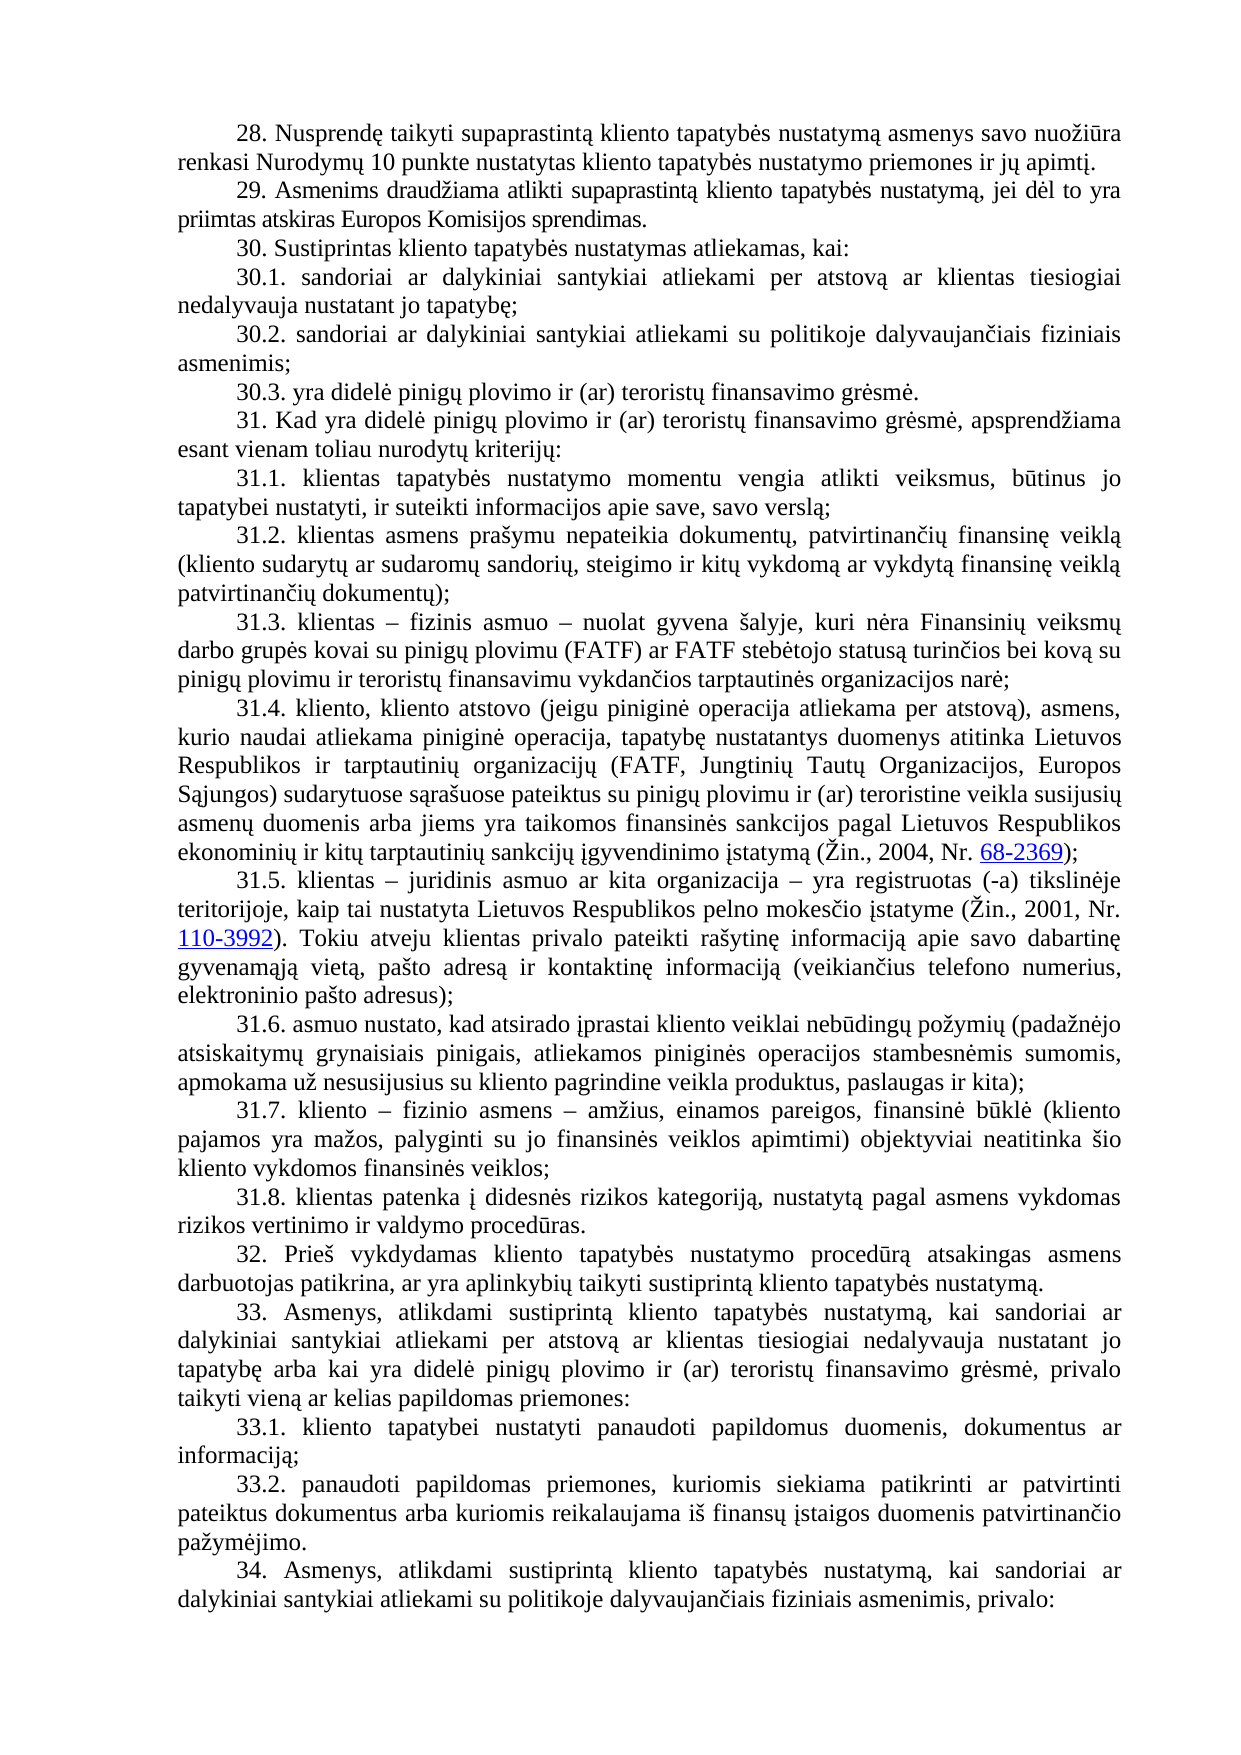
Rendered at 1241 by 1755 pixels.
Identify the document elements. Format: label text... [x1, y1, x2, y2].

text 33. Asmenys, atlikdami sustiprintą kliento tapatybės nustatymą, kai sandoriai ar dalykiniai santykiai atliekami per atstovą ar klientas tiesiogiai nedalyvauja nustatant jo tapatybę arba kai yra didelė pinigų plovimo ir (ar) teroristų finansavimo grėsmė, privalo taikyti vieną ar kelias papildomas priemones: [177, 1297, 1122, 1412]
text 31.4. kliento, kliento atstovo (jeigu piniginė operacija atliekama per atstovą), asmens, kurio naudai atliekama piniginė operacija, tapatybę nustatantys duomenys atitinka Lietuvos Respublikos ir tarptautinių organizacijų (FATF, Jungtinių Tautų Organizacijos, Europos Sąjungos) sudarytuose sąrašuose pateiktus su pinigų plovimu ir (ar) teroristine veikla susijusių asmenų duomenis arba jiems yra taikomos finansinės sankcijos pagal Lietuvos Respublikos ekonominių ir kitų tarptautinių sankcijų įgyvendinimo įstatymą (Žin., 2004, Nr. 68-2369); [177, 693, 1122, 866]
text 31.7. kliento – fizinio asmens – amžius, einamos pareigos, finansinė būklė (kliento pajamos yra mažos, palyginti su jo finansinės veiklos apimtimi) objektyviai neatitinka šio kliento vykdomos finansinės veiklos; [177, 1096, 1122, 1182]
text 31. Kad yra didelė pinigų plovimo ir (ar) teroristų finansavimo grėsmė, apsprendžiama esant vienam toliau nurodytų kriterijų: [177, 406, 1122, 463]
text 32. Prieš vykdydamas kliento tapatybės nustatymo procedūrą atsakingas asmens darbuotojas patikrina, ar yra aplinkybių taikyti sustiprintą kliento tapatybės nustatymą. [177, 1239, 1122, 1297]
text 34. Asmenys, atlikdami sustiprintą kliento tapatybės nustatymą, kai sandoriai ar dalykiniai santykiai atliekami su politikoje dalyvaujančiais fiziniais asmenimis, privalo: [177, 1556, 1122, 1613]
text 30. Sustiprintas kliento tapatybės nustatymas atliekamas, kai: [177, 233, 1122, 262]
text 31.2. klientas asmens prašymu nepateikia dokumentų, patvirtinančių finansinę veiklą (kliento sudarytų ar sudaromų sandorių, steigimo ir kitų vykdomą ar vykdytą finansinę veiklą patvirtinančių dokumentų); [177, 521, 1122, 607]
text 31.5. klientas – juridinis asmuo ar kita organizacija – yra registruotas (-a) tikslinėje teritorijoje, kaip tai nustatyta Lietuvos Respublikos pelno mokesčio įstatyme (Žin., 2001, Nr. 110-3992). Tokiu atveju klientas privalo pateikti rašytinę informaciją apie savo dabartinę gyvenamąją vietą, pašto adresą ir kontaktinę informaciją (veikiančius telefono numerius, elektroninio pašto adresus); [177, 866, 1122, 1009]
text 33.2. panaudoti papildomas priemones, kuriomis siekiama patikrinti ar patvirtinti pateiktus dokumentus arba kuriomis reikalaujama iš finansų įstaigos duomenis patvirtinančio pažymėjimo. [177, 1469, 1122, 1556]
text 29. Asmenims draudžiama atlikti supaprastintą kliento tapatybės nustatymą, jei dėl to yra priimtas atskiras Europos Komisijos sprendimas. [177, 176, 1122, 233]
text 31.1. klientas tapatybės nustatymo momentu vengia atlikti veiksmus, būtinus jo tapatybei nustatyti, ir suteikti informacijos apie save, savo verslą; [177, 463, 1122, 521]
text 31.6. asmuo nustato, kad atsirado įprastai kliento veiklai nebūdingų požymių (padažnėjo atsiskaitymų grynaisiais pinigais, atliekamos piniginės operacijos stambesnėmis sumomis, apmokama už nesusijusius su kliento pagrindine veikla produktus, paslaugas ir kita); [177, 1009, 1122, 1096]
text 30.3. yra didelė pinigų plovimo ir (ar) teroristų finansavimo grėsmė. [177, 377, 1122, 406]
text 28. Nusprendę taikyti supaprastintą kliento tapatybės nustatymą asmenys savo nuožiūra renkasi Nurodymų 10 punkte nustatytas kliento tapatybės nustatymo priemones ir jų apimtį. [177, 118, 1122, 176]
text 30.2. sandoriai ar dalykiniai santykiai atliekami su politikoje dalyvaujančiais fiziniais asmenimis; [177, 319, 1122, 377]
text 31.3. klientas – fizinis asmuo – nuolat gyvena šalyje, kuri nėra Finansinių veiksmų darbo grupės kovai su pinigų plovimu (FATF) ar FATF stebėtojo statusą turinčios bei kovą su pinigų plovimu ir teroristų finansavimu vykdančios tarptautinės organizacijos narė; [177, 607, 1122, 693]
text 33.1. kliento tapatybei nustatyti panaudoti papildomus duomenis, dokumentus ar informaciją; [177, 1412, 1122, 1469]
text 31.8. klientas patenka į didesnės rizikos kategoriją, nustatytą pagal asmens vykdomas rizikos vertinimo ir valdymo procedūras. [177, 1182, 1122, 1239]
text 30.1. sandoriai ar dalykiniai santykiai atliekami per atstovą ar klientas tiesiogiai nedalyvauja nustatant jo tapatybę; [177, 262, 1122, 319]
